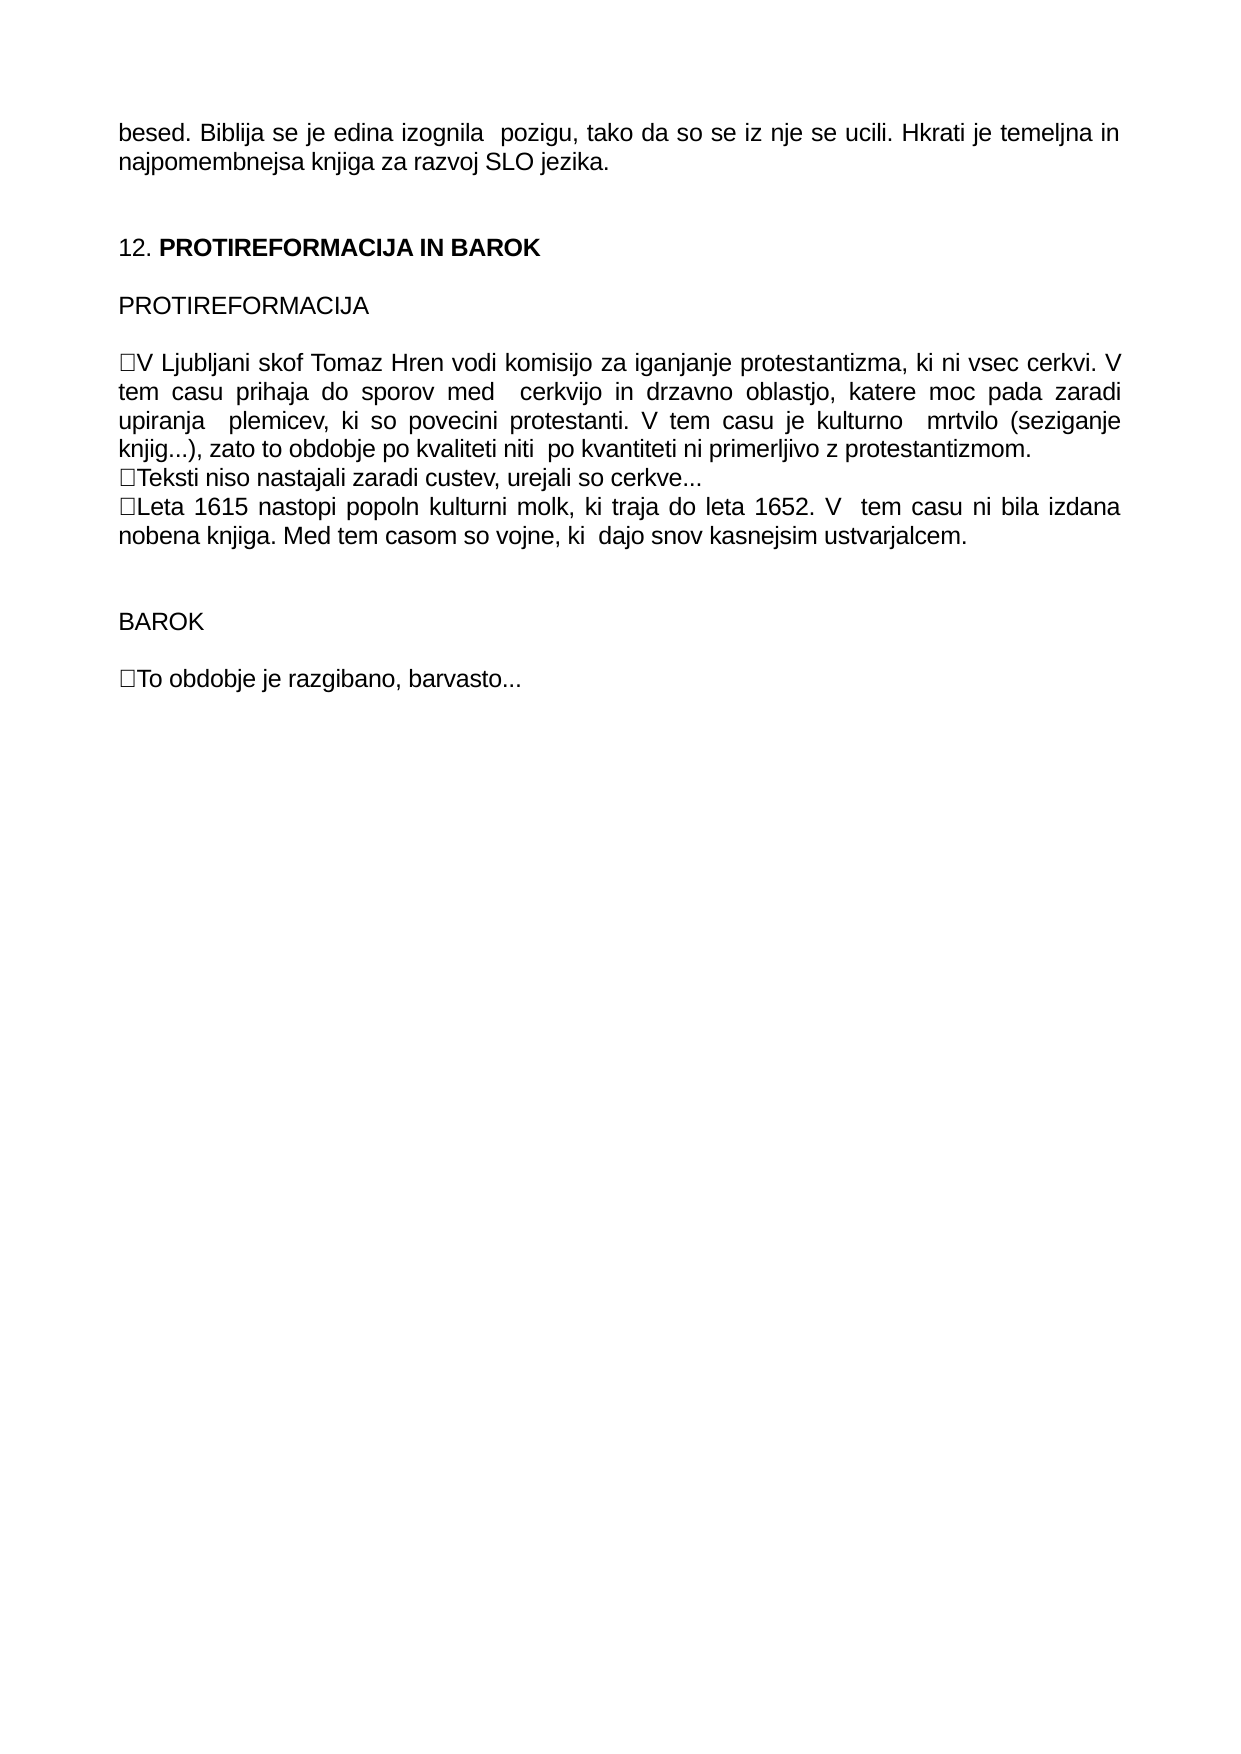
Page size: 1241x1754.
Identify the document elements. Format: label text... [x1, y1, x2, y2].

text V Ljubljani skof Tomaz Hren vodi komisijo za iganjanje protest­antizma, ki ni vsec cerkvi. V tem casu prihaja do sporov med cerkvijo in drzavno oblastjo, katere moc pada zaradi upiranja plemicev, ki so povecini protestanti. V tem casu je kulturno mrtvilo (seziganje knjig...), zato to obdobje po kvaliteti niti po kvantiteti ni primerljivo z protestantizmom. [118, 348, 1122, 463]
text besed. Biblija se je edina izognila pozigu, tako da so se iz nje se ucili. Hkrati je temeljna in najpomembnejsa knjiga za razvoj SLO jezika. [118, 118, 1122, 176]
text Teksti niso nastajali zaradi custev, urejali so cerkve... [118, 463, 1122, 492]
text To obdobje je razgibano, barvasto... [118, 664, 1122, 693]
text BAROK [118, 607, 1122, 636]
text 12. PROTIREFORMACIJA IN BAROK [118, 233, 1122, 262]
text PROTIREFORMACIJA [118, 291, 1122, 319]
text Leta 1615 nastopi popoln kulturni molk, ki traja do leta 1652. V tem casu ni bila izdana nobena knjiga. Med tem casom so vojne, ki dajo snov kasnejsim ustvarjalcem. [118, 492, 1122, 549]
